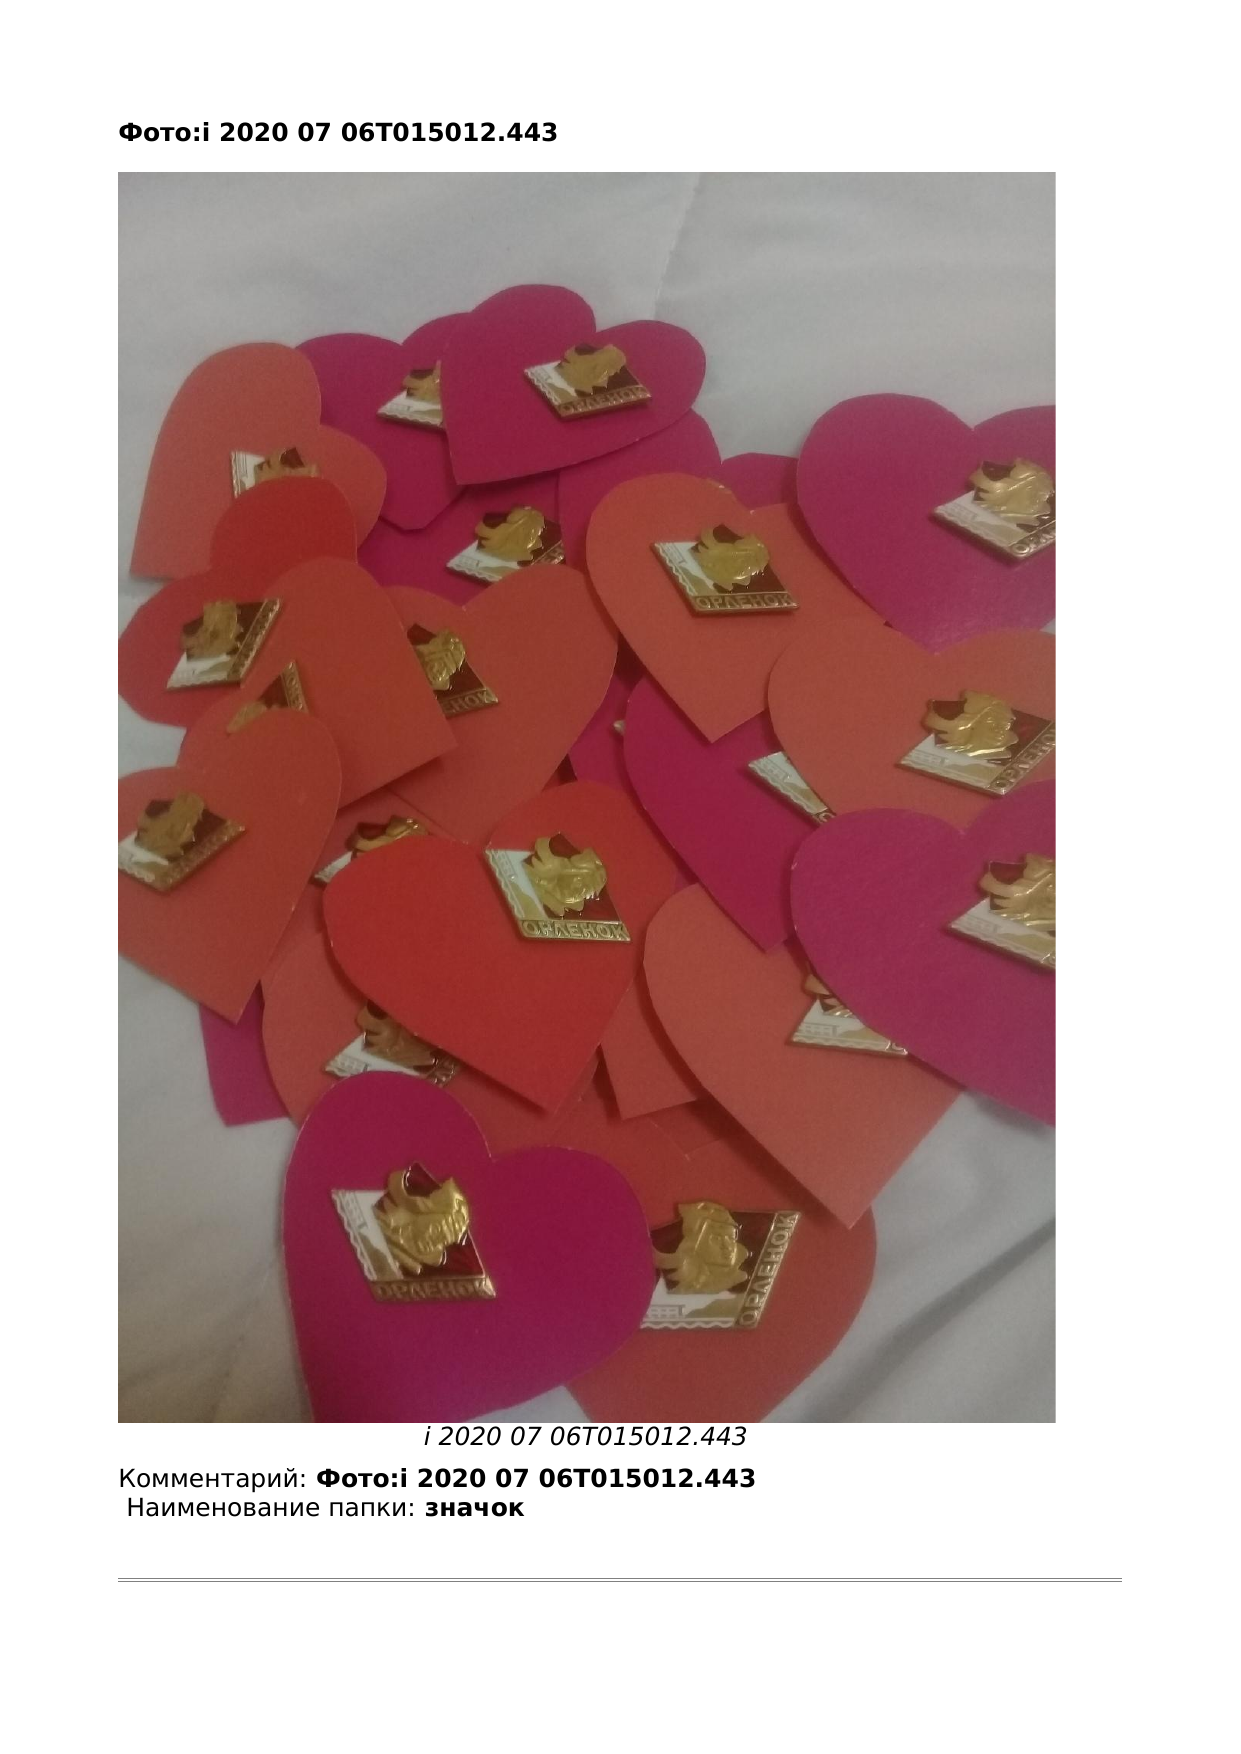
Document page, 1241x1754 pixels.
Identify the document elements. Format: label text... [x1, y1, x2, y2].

text Комментарий: Фото:i 2020 07 06T015012.443 Наименование папки: значок [118, 1464, 1122, 1551]
picture [118, 172, 1056, 1423]
subtitle Фото:i 2020 07 06T015012.443 [118, 118, 1122, 147]
text i 2020 07 06T015012.443 [118, 1423, 1056, 1451]
